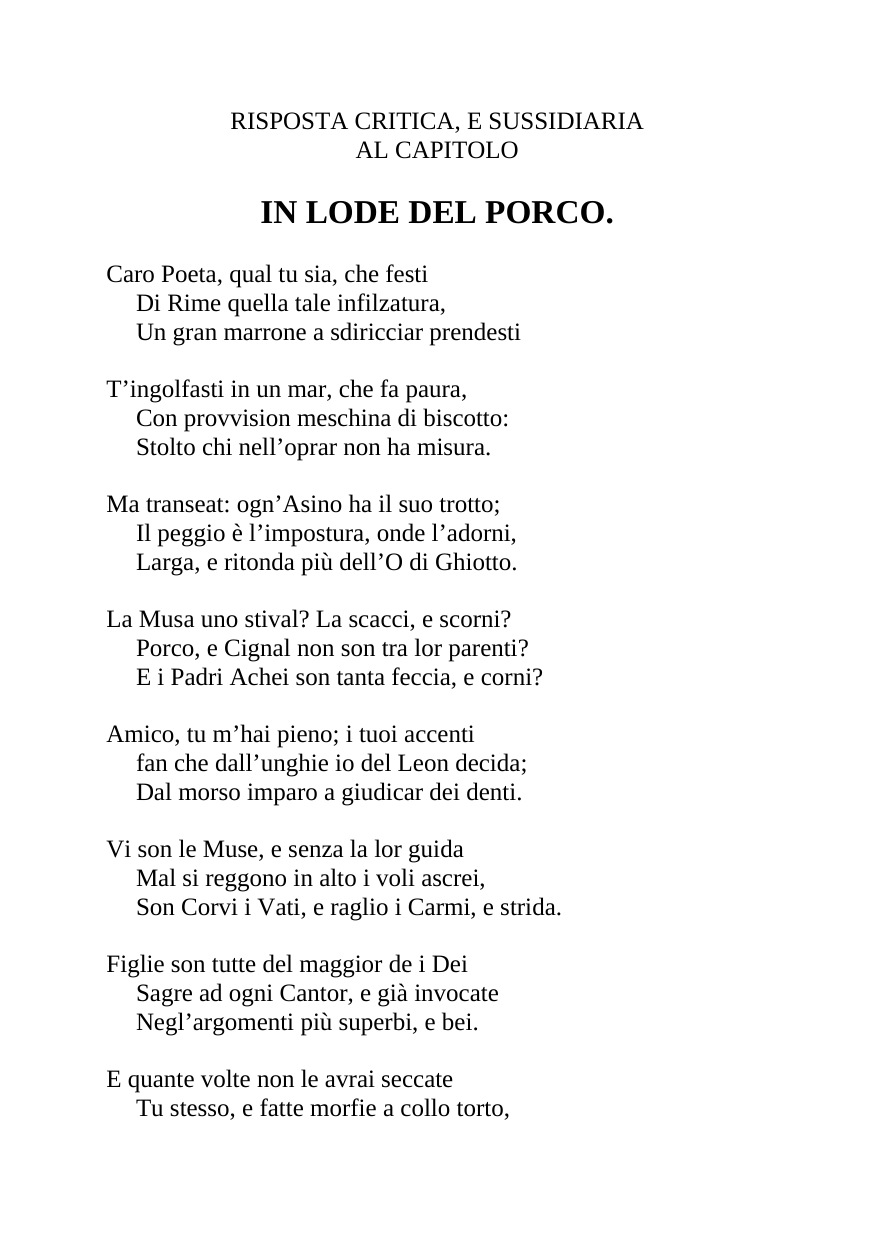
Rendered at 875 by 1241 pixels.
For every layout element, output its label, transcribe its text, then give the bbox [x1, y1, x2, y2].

text Vi son le Muse, e senza la lor guida [106, 834, 768, 863]
text Porco, e Cignal non son tra lor parenti? [106, 633, 768, 662]
text Ma transeat: ogn’Asino ha il suo trotto; [106, 489, 768, 518]
text Sagre ad ogni Cantor, e già invocate [106, 978, 768, 1007]
text E i Padri Achei son tanta feccia, e corni? [106, 662, 768, 691]
text E quante volte non le avrai seccate [106, 1064, 768, 1093]
text Negl’argomenti più superbi, e bei. [106, 1007, 768, 1036]
text Larga, e ritonda più dell’O di Ghiotto. [106, 547, 768, 576]
text Son Corvi i Vati, e raglio i Carmi, e strida. [106, 892, 768, 921]
text IN LODE DEL PORCO. [106, 192, 768, 231]
text Un gran marrone a sdiricciar prendesti [106, 317, 768, 346]
text Amico, tu m’hai pieno; i tuoi accenti [106, 719, 768, 748]
text Stolto chi nell’oprar non ha misura. [106, 432, 768, 461]
text fan che dall’unghie io del Leon decida; [106, 748, 768, 777]
text T’ingolfasti in un mar, che fa paura, [106, 374, 768, 403]
text La Musa uno stival? La scacci, e scorni? [106, 604, 768, 633]
text Mal si reggono in alto i voli ascrei, [106, 863, 768, 892]
text Il peggio è l’impostura, onde l’adorni, [106, 518, 768, 547]
text Figlie son tutte del maggior de i Dei [106, 949, 768, 978]
text Caro Poeta, qual tu sia, che festi [106, 259, 768, 288]
text Dal morso imparo a giudicar dei denti. [106, 777, 768, 806]
text Con provvision meschina di biscotto: [106, 403, 768, 432]
text AL CAPITOLO [106, 135, 768, 164]
text Tu stesso, e fatte morfie a collo torto, [106, 1093, 768, 1122]
text RISPOSTA CRITICA, E SUSSIDIARIA [106, 106, 768, 135]
text Di Rime quella tale infilzatura, [106, 288, 768, 317]
